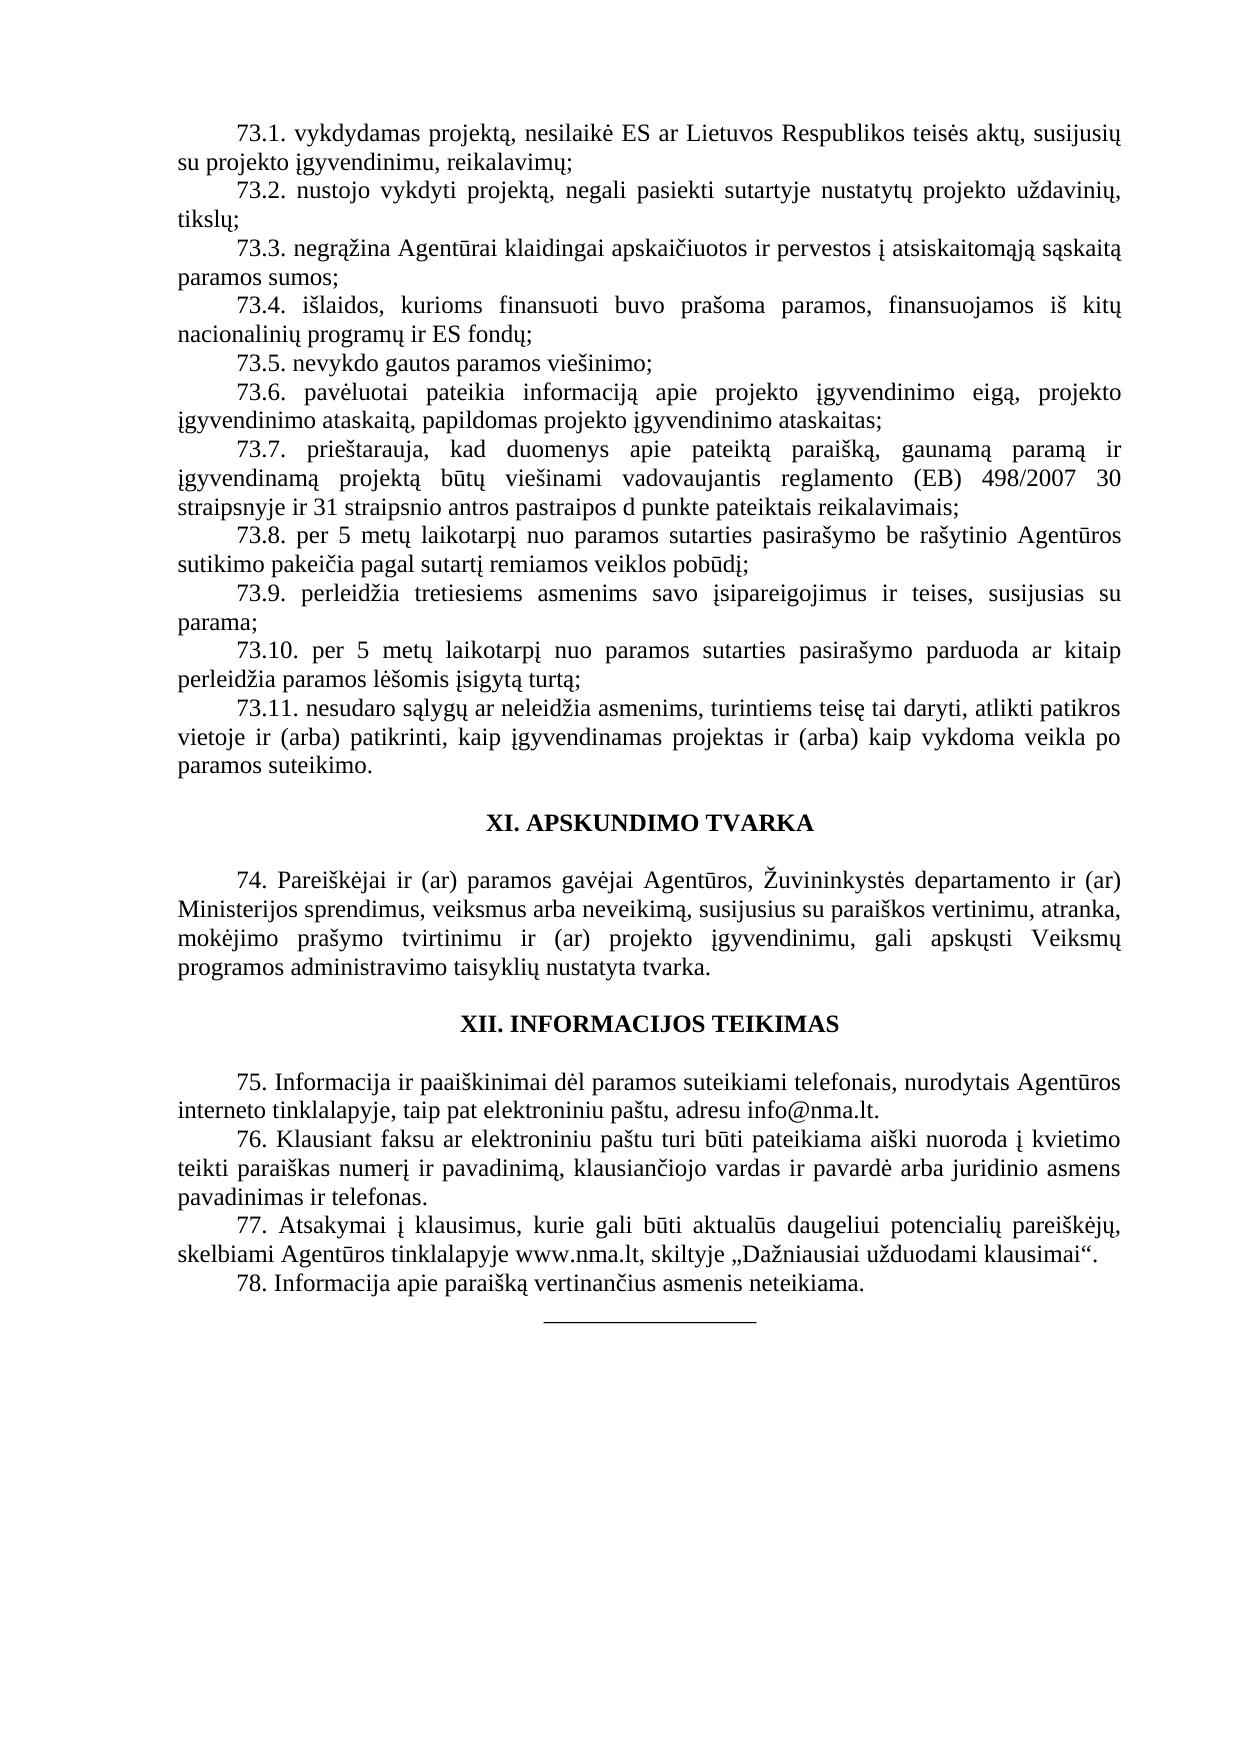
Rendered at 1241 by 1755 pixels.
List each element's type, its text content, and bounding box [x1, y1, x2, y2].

text 73.8. per 5 metų laikotarpį nuo paramos sutarties pasirašymo be rašytinio Agentūros sutikimo pakeičia pagal sutartį remiamos veiklos pobūdį; [177, 521, 1122, 578]
text 73.4. išlaidos, kurioms finansuoti buvo prašoma paramos, finansuojamos iš kitų nacionalinių programų ir ES fondų; [177, 291, 1122, 348]
text 73.6. pavėluotai pateikia informaciją apie projekto įgyvendinimo eigą, projekto įgyvendinimo ataskaitą, papildomas projekto įgyvendinimo ataskaitas; [177, 377, 1122, 434]
text 73.9. perleidžia tretiesiems asmenims savo įsipareigojimus ir teises, susijusias su parama; [177, 578, 1122, 636]
text 73.3. negrąžina Agentūrai klaidingai apskaičiuotos ir pervestos į atsiskaitomąją sąskaitą paramos sumos; [177, 233, 1122, 291]
text 77. Atsakymai į klausimus, kurie gali būti aktualūs daugeliui potencialių pareiškėjų, skelbiami Agentūros tinklalapyje www.nma.lt, skiltyje „Dažniausiai užduodami klausimai“. [177, 1211, 1122, 1268]
text 73.7. prieštarauja, kad duomenys apie pateiktą paraišką, gaunamą paramą ir įgyvendinamą projektą būtų viešinami vadovaujantis reglamento (EB) 498/2007 30 straipsnyje ir 31 straipsnio antros pastraipos d punkte pateiktais reikalavimais; [177, 434, 1122, 521]
text 75. Informacija ir paaiškinimai dėl paramos suteikiami telefonais, nurodytais Agentūros interneto tinklalapyje, taip pat elektroniniu paštu, adresu info@nma.lt. [177, 1067, 1122, 1124]
text _________________ [177, 1297, 1122, 1326]
text XII. INFORMACIJOS TEIKIMAS [177, 1009, 1122, 1038]
text 74. Pareiškėjai ir (ar) paramos gavėjai Agentūros, Žuvininkystės departamento ir (ar) Ministerijos sprendimus, veiksmus arba neveikimą, susijusius su paraiškos vertinimu, atranka, mokėjimo prašymo tvirtinimu ir (ar) projekto įgyvendinimu, gali apskųsti Veiksmų programos administravimo taisyklių nustatyta tvarka. [177, 866, 1122, 981]
text 73.11. nesudaro sąlygų ar neleidžia asmenims, turintiems teisę tai daryti, atlikti patikros vietoje ir (arba) patikrinti, kaip įgyvendinamas projektas ir (arba) kaip vykdoma veikla po paramos suteikimo. [177, 693, 1122, 779]
text 78. Informacija apie paraišką vertinančius asmenis neteikiama. [177, 1268, 1122, 1297]
text XI. APSKUNDIMO TVARKA [177, 808, 1122, 837]
text 76. Klausiant faksu ar elektroniniu paštu turi būti pateikiama aiški nuoroda į kvietimo teikti paraiškas numerį ir pavadinimą, klausiančiojo vardas ir pavardė arba juridinio asmens pavadinimas ir telefonas. [177, 1124, 1122, 1211]
text 73.5. nevykdo gautos paramos viešinimo; [177, 348, 1122, 377]
text 73.10. per 5 metų laikotarpį nuo paramos sutarties pasirašymo parduoda ar kitaip perleidžia paramos lėšomis įsigytą turtą; [177, 636, 1122, 693]
text 73.1. vykdydamas projektą, nesilaikė ES ar Lietuvos Respublikos teisės aktų, susijusių su projekto įgyvendinimu, reikalavimų; [177, 118, 1122, 176]
text 73.2. nustojo vykdyti projektą, negali pasiekti sutartyje nustatytų projekto uždavinių, tikslų; [177, 176, 1122, 233]
